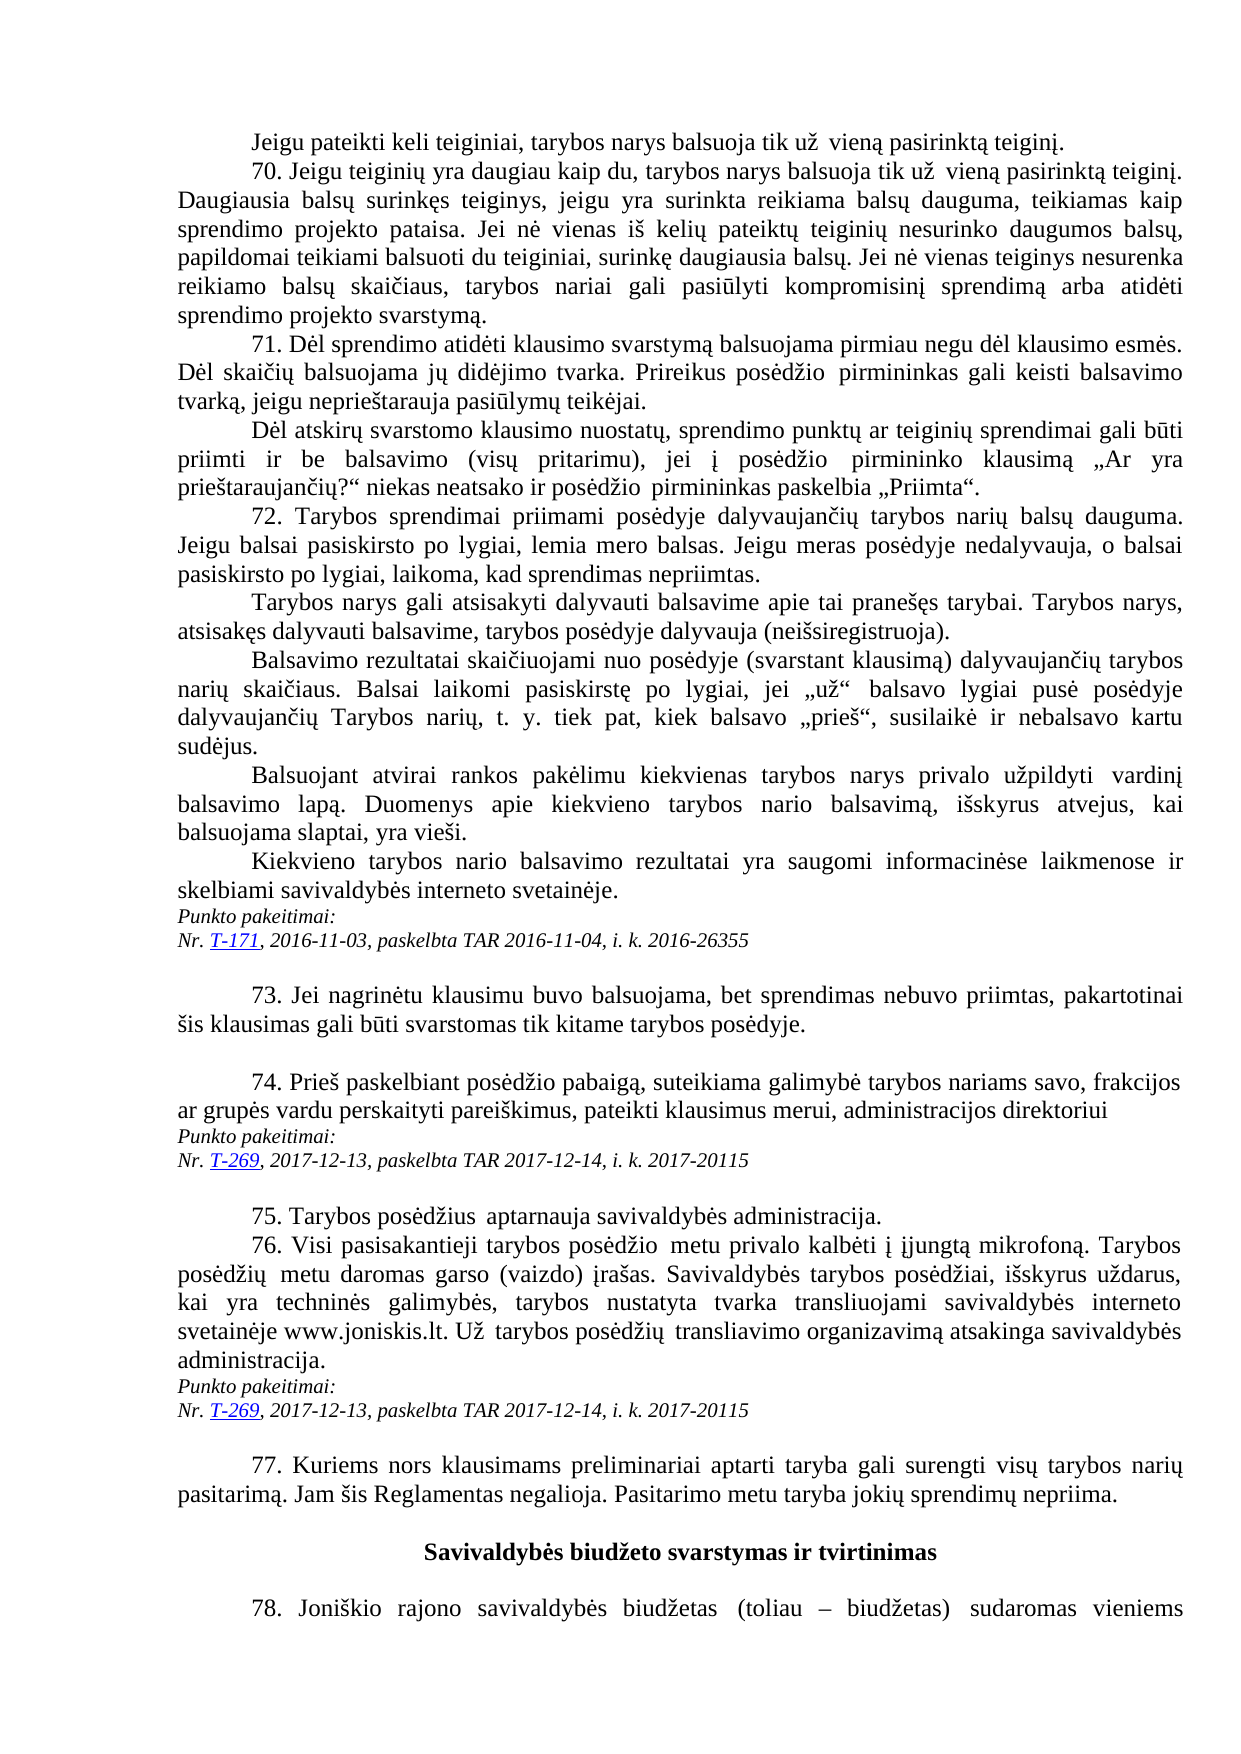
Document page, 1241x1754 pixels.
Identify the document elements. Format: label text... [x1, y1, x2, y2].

text Punkto pakeitimai: [177, 1374, 1181, 1398]
text Savivaldybės biudžeto svarstymas ir tvirtinimas [177, 1537, 1183, 1566]
text 77. Kuriems nors klausimams preliminariai aptarti taryba gali surengti visų tarybos narių pasitarimą. Jam šis Reglamentas negalioja. Pasitarimo metu taryba jokių sprendimų nepriima. [177, 1451, 1183, 1508]
text Jeigu pateikti keli teiginiai, tarybos narys balsuoja tik už vieną pasirinktą teiginį. [177, 127, 1183, 156]
text Dėl atskirų svarstomo klausimo nuostatų, sprendimo punktų ar teiginių sprendimai gali būti priimti ir be balsavimo (visų pritarimu), jei į posėdžio pirmininko klausimą „Ar yra prieštaraujančių?“ niekas neatsako ir posėdžio pirmininkas paskelbia „Priimta“. [177, 415, 1183, 501]
text Balsuojant atvirai rankos pakėlimu kiekvienas tarybos narys privalo užpildyti vardinį balsavimo lapą. Duomenys apie kiekvieno tarybos nario balsavimą, išskyrus atvejus, kai balsuojama slaptai, yra vieši. [177, 760, 1183, 846]
text Nr. T-269, 2017-12-13, paskelbta TAR 2017-12-14, i. k. 2017-20115 [177, 1398, 1181, 1422]
text Balsavimo rezultatai skaičiuojami nuo posėdyje (svarstant klausimą) dalyvaujančių tarybos narių skaičiaus. Balsai laikomi pasiskirstę po lygiai, jei „už“ balsavo lygiai pusė posėdyje dalyvaujančių Tarybos narių, t. y. tiek pat, kiek balsavo „prieš“, susilaikė ir nebalsavo kartu sudėjus. [177, 645, 1183, 760]
text 75. Tarybos posėdžius aptarnauja savivaldybės administracija. [177, 1201, 1183, 1230]
text Nr. T-269, 2017-12-13, paskelbta TAR 2017-12-14, i. k. 2017-20115 [177, 1148, 1181, 1172]
text 78. Joniškio rajono savivaldybės biudžetas (toliau – biudžetas) sudaromas vieniems [177, 1593, 1183, 1622]
text 71. Dėl sprendimo atidėti klausimo svarstymą balsuojama pirmiau negu dėl klausimo esmės. Dėl skaičių balsuojama jų didėjimo tvarka. Prireikus posėdžio pirmininkas gali keisti balsavimo tvarką, jeigu neprieštarauja pasiūlymų teikėjai. [177, 329, 1183, 415]
text 73. Jei nagrinėtu klausimu buvo balsuojama, bet sprendimas nebuvo priimtas, pakartotinai šis klausimas gali būti svarstomas tik kitame tarybos posėdyje. [177, 981, 1183, 1038]
text Kiekvieno tarybos nario balsavimo rezultatai yra saugomi informacinėse laikmenose ir skelbiami savivaldybės interneto svetainėje. [177, 846, 1183, 904]
text 72. Tarybos sprendimai priimami posėdyje dalyvaujančių tarybos narių balsų dauguma. Jeigu balsai pasiskirsto po lygiai, lemia mero balsas. Jeigu meras posėdyje nedalyvauja, o balsai pasiskirsto po lygiai, laikoma, kad sprendimas nepriimtas. [177, 501, 1183, 587]
text 70. Jeigu teiginių yra daugiau kaip du, tarybos narys balsuoja tik už vieną pasirinktą teiginį. Daugiausia balsų surinkęs teiginys, jeigu yra surinkta reikiama balsų dauguma, teikiamas kaip sprendimo projekto pataisa. Jei nė vienas iš kelių pateiktų teiginių nesurinko daugumos balsų, papildomai teikiami balsuoti du teiginiai, surinkę daugiausia balsų. Jei nė vienas teiginys nesurenka reikiamo balsų skaičiaus, tarybos nariai gali pasiūlyti kompromisinį sprendimą arba atidėti sprendimo projekto svarstymą. [177, 156, 1183, 329]
text Punkto pakeitimai: [177, 904, 1181, 928]
text 76. Visi pasisakantieji tarybos posėdžio metu privalo kalbėti į įjungtą mikrofoną. Tarybos posėdžių metu daromas garso (vaizdo) įrašas. Savivaldybės tarybos posėdžiai, išskyrus uždarus, kai yra techninės galimybės, tarybos nustatyta tvarka transliuojami savivaldybės interneto svetainėje www.joniskis.lt. Už tarybos posėdžių transliavimo organizavimą atsakinga savivaldybės administracija. [177, 1230, 1181, 1374]
text Punkto pakeitimai: [177, 1124, 1181, 1148]
text 74. Prieš paskelbiant posėdžio pabaigą, suteikiama galimybė tarybos nariams savo, frakcijos ar grupės vardu perskaityti pareiškimus, pateikti klausimus merui, administracijos direktoriui [177, 1067, 1181, 1124]
text Nr. T-171, 2016-11-03, paskelbta TAR 2016-11-04, i. k. 2016-26355 [177, 928, 1181, 952]
text Tarybos narys gali atsisakyti dalyvauti balsavime apie tai pranešęs tarybai. Tarybos narys, atsisakęs dalyvauti balsavime, tarybos posėdyje dalyvauja (neišsiregistruoja). [177, 587, 1183, 645]
